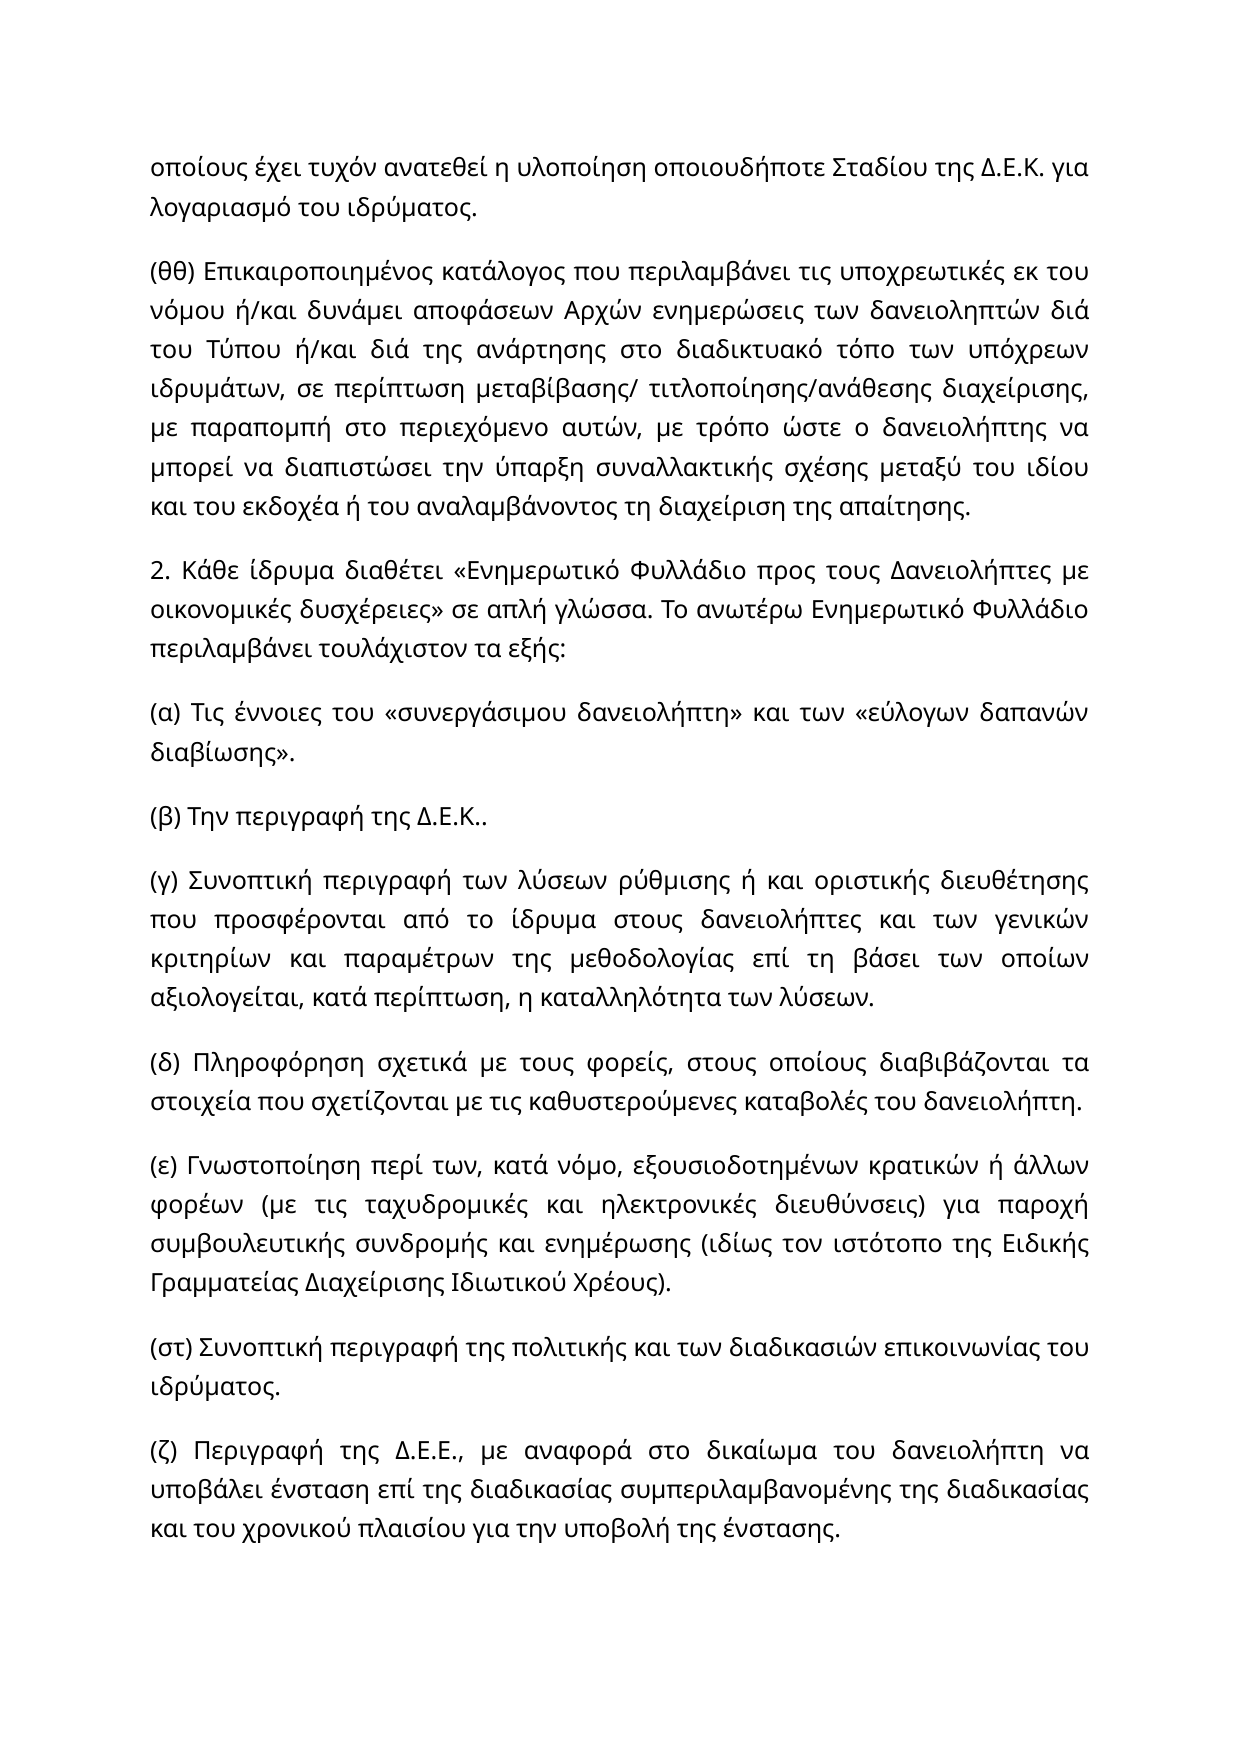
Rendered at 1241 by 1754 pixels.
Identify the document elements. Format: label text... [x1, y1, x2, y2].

text (β) Την περιγραφή της Δ.Ε.Κ.. [150, 798, 1090, 832]
text (ε) Γνωστοποίηση περί των, κατά νόμο, εξουσιοδοτημένων κρατικών ή άλλων φορέων (με τις ταχυδρομικές και ηλεκτρονικές διευθύνσεις) για παροχή συμβουλευτικής συνδρομής και ενημέρωσης (ιδίως τον ιστότοπο της Ειδικής Γραμματείας Διαχείρισης Ιδιωτικού Χρέους). [150, 1147, 1090, 1299]
text (δ) Πληροφόρηση σχετικά με τους φορείς, στους οποίους διαβιβάζονται τα στοιχεία που σχετίζονται με τις καθυστερούμενες καταβολές του δανειολήπτη. [150, 1044, 1090, 1117]
text (θθ) Επικαιροποιημένος κατάλογος που περιλαμβάνει τις υποχρεωτικές εκ του νόμου ή/και δυνάμει αποφάσεων Αρχών ενημερώσεις των δανειοληπτών διά του Τύπου ή/και διά της ανάρτησης στο διαδικτυακό τόπο των υπόχρεων ιδρυμάτων, σε περίπτωση μεταβίβασης/ τιτλοποίησης/ανάθεσης διαχείρισης, με παραπομπή στο περιεχόμενο αυτών, με τρόπο ώστε ο δανειολήπτης να μπορεί να διαπιστώσει την ύπαρξη συναλλακτικής σχέσης μεταξύ του ιδίου και του εκδοχέα ή του αναλαμβάνοντος τη διαχείριση της απαίτησης. [150, 253, 1090, 522]
text (γ) Συνοπτική περιγραφή των λύσεων ρύθμισης ή και οριστικής διευθέτησης που προσφέρονται από το ίδρυμα στους δανειολήπτες και των γενικών κριτηρίων και παραμέτρων της μεθοδολογίας επί τη βάσει των οποίων αξιολογείται, κατά περίπτωση, η καταλληλότητα των λύσεων. [150, 862, 1090, 1014]
text οποίους έχει τυχόν ανατεθεί η υλοποίηση οποιουδήποτε Σταδίου της Δ.Ε.Κ. για λογαριασμό του ιδρύματος. [150, 150, 1090, 223]
text (στ) Συνοπτική περιγραφή της πολιτικής και των διαδικασιών επικοινωνίας του ιδρύματος. [150, 1329, 1090, 1402]
text (ζ) Περιγραφή της Δ.Ε.Ε., με αναφορά στο δικαίωμα του δανειολήπτη να υποβάλει ένσταση επί της διαδικασίας συμπεριλαμβανομένης της διαδικασίας και του χρονικού πλαισίου για την υποβολή της ένστασης. [150, 1432, 1090, 1545]
text 2. Κάθε ίδρυμα διαθέτει «Ενημερωτικό Φυλλάδιο προς τους Δανειολήπτες με οικονομικές δυσχέρειες» σε απλή γλώσσα. Το ανωτέρω Ενημερωτικό Φυλλάδιο περιλαμβάνει τουλάχιστον τα εξής: [150, 552, 1090, 665]
text (α) Τις έννοιες του «συνεργάσιμου δανειολήπτη» και των «εύλογων δαπανών διαβίωσης». [150, 695, 1090, 768]
